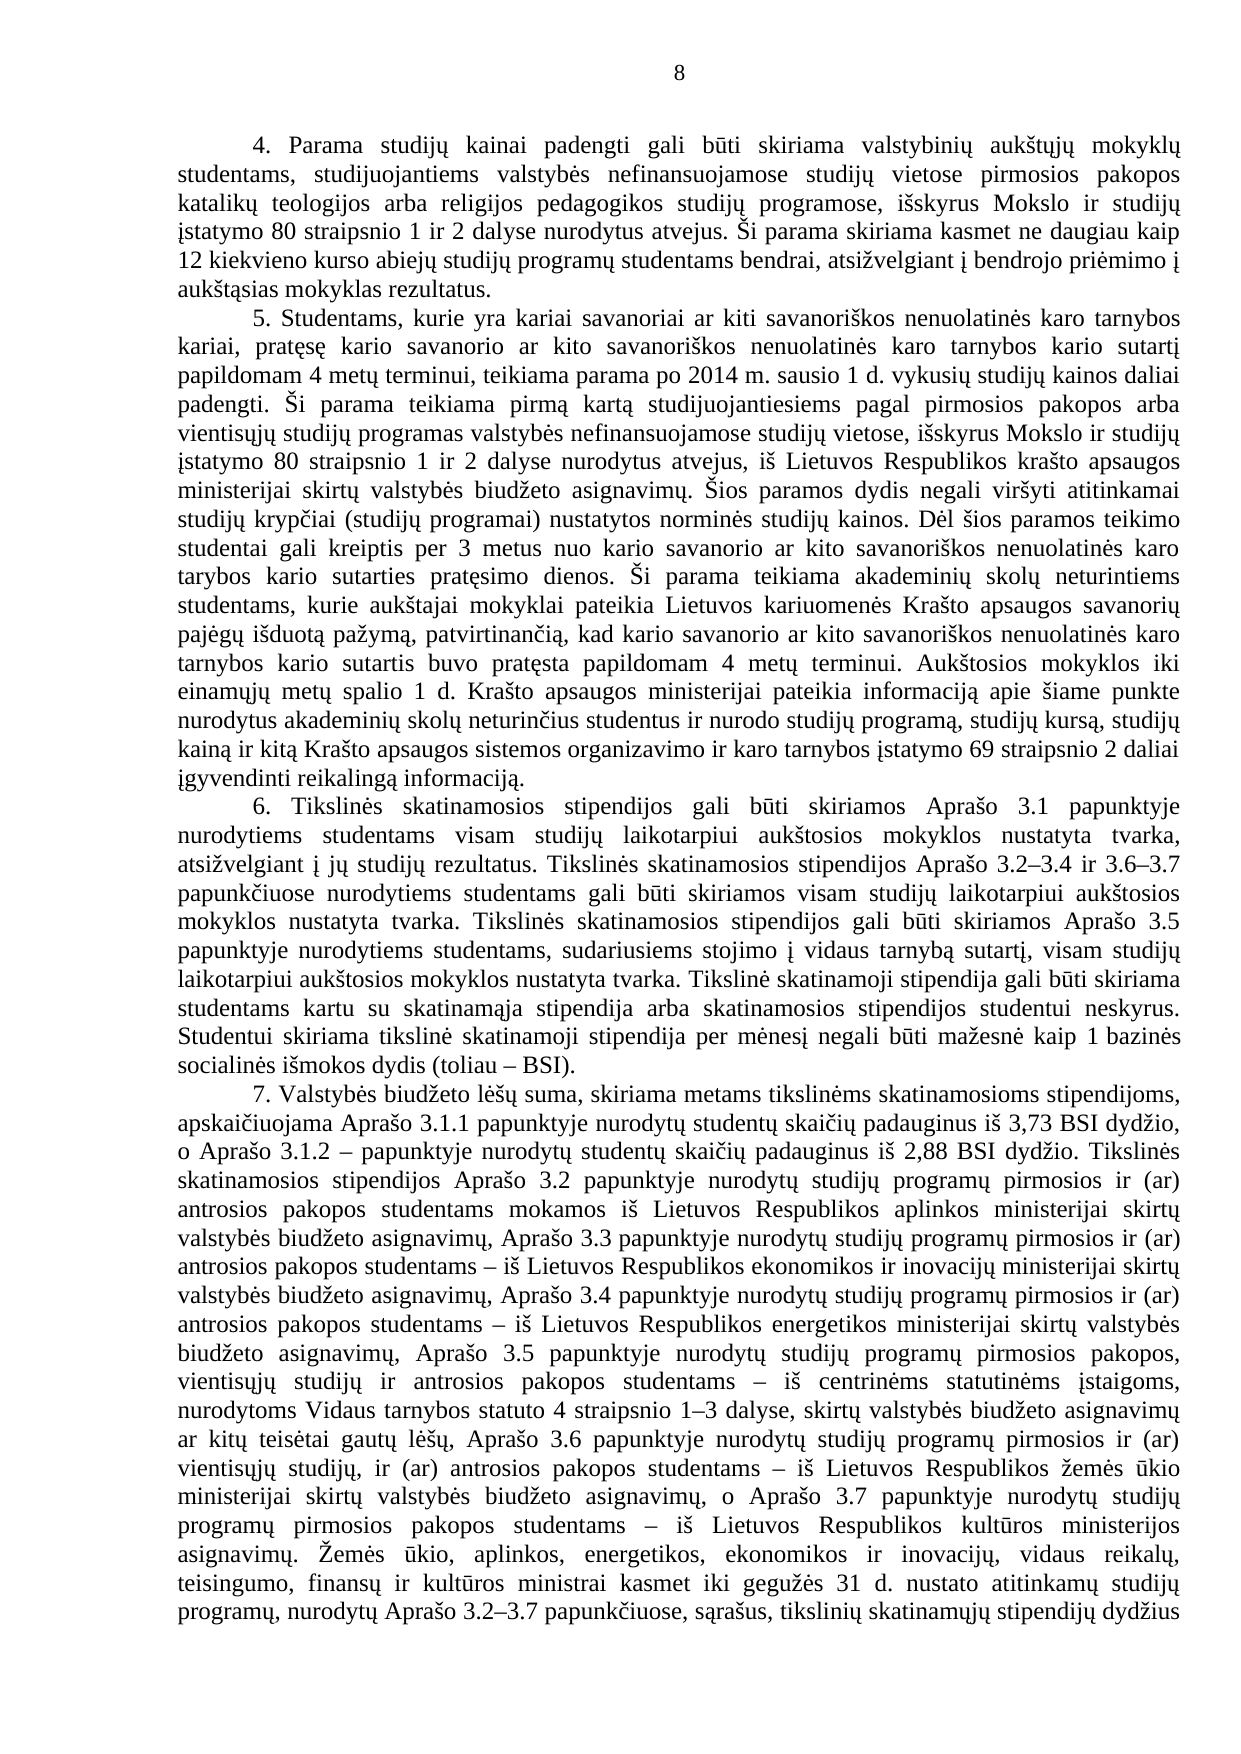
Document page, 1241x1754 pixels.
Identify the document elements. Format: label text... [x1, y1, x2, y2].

text 7. Valstybės biudžeto lėšų suma, skiriama metams tikslinėms skatinamosioms stipendijoms, apskaičiuojama Aprašo 3.1.1 papunktyje nurodytų studentų skaičių padauginus iš 3,73 BSI dydžio, o Aprašo 3.1.2 – papunktyje nurodytų studentų skaičių padauginus iš 2,88 BSI dydžio. Tikslinės skatinamosios stipendijos Aprašo 3.2 papunktyje nurodytų studijų programų pirmosios ir (ar) antrosios pakopos studentams mokamos iš Lietuvos Respublikos aplinkos ministerijai skirtų valstybės biudžeto asignavimų, Aprašo 3.3 papunktyje nurodytų studijų programų pirmosios ir (ar) antrosios pakopos studentams – iš Lietuvos Respublikos ekonomikos ir inovacijų ministerijai skirtų valstybės biudžeto asignavimų, Aprašo 3.4 papunktyje nurodytų studijų programų pirmosios ir (ar) antrosios pakopos studentams – iš Lietuvos Respublikos energetikos ministerijai skirtų valstybės biudžeto asignavimų, Aprašo 3.5 papunktyje nurodytų studijų programų pirmosios pakopos, vientisųjų studijų ir antrosios pakopos studentams – iš centrinėms statutinėms įstaigoms, nurodytoms Vidaus tarnybos statuto 4 straipsnio 1–3 dalyse, skirtų valstybės biudžeto asignavimų ar kitų teisėtai gautų lėšų, Aprašo 3.6 papunktyje nurodytų studijų programų pirmosios ir (ar) vientisųjų studijų, ir (ar) antrosios pakopos studentams – iš Lietuvos Respublikos žemės ūkio ministerijai skirtų valstybės biudžeto asignavimų, o Aprašo 3.7 papunktyje nurodytų studijų programų pirmosios pakopos studentams – iš Lietuvos Respublikos kultūros ministerijos asignavimų. Žemės ūkio, aplinkos, energetikos, ekonomikos ir inovacijų, vidaus reikalų, teisingumo, finansų ir kultūros ministrai kasmet iki gegužės 31 d. nustato atitinkamų studijų programų, nurodytų Aprašo 3.2–3.7 papunkčiuose, sąrašus, tikslinių skatinamųjų stipendijų dydžius [177, 1079, 1181, 1625]
text 6. Tikslinės skatinamosios stipendijos gali būti skiriamos Aprašo 3.1 papunktyje nurodytiems studentams visam studijų laikotarpiui aukštosios mokyklos nustatyta tvarka, atsižvelgiant į jų studijų rezultatus. Tikslinės skatinamosios stipendijos Aprašo 3.2–3.4 ir 3.6–3.7 papunkčiuose nurodytiems studentams gali būti skiriamos visam studijų laikotarpiui aukštosios mokyklos nustatyta tvarka. Tikslinės skatinamosios stipendijos gali būti skiriamos Aprašo 3.5 papunktyje nurodytiems studentams, sudariusiems stojimo į vidaus tarnybą sutartį, visam studijų laikotarpiui aukštosios mokyklos nustatyta tvarka. Tikslinė skatinamoji stipendija gali būti skiriama studentams kartu su skatinamąja stipendija arba skatinamosios stipendijos studentui neskyrus. Studentui skiriama tikslinė skatinamoji stipendija per mėnesį negali būti mažesnė kaip 1 bazinės socialinės išmokos dydis (toliau – BSI). [177, 791, 1181, 1079]
text 4. Parama studijų kainai padengti gali būti skiriama valstybinių aukštųjų mokyklų studentams, studijuojantiems valstybės nefinansuojamose studijų vietose pirmosios pakopos katalikų teologijos arba religijos pedagogikos studijų programose, išskyrus Mokslo ir studijų įstatymo 80 straipsnio 1 ir 2 dalyse nurodytus atvejus. Ši parama skiriama kasmet ne daugiau kaip 12 kiekvieno kurso abiejų studijų programų studentams bendrai, atsižvelgiant į bendrojo priėmimo į aukštąsias mokyklas rezultatus. [177, 130, 1181, 303]
text 5. Studentams, kurie yra kariai savanoriai ar kiti savanoriškos nenuolatinės karo tarnybos kariai, pratęsę kario savanorio ar kito savanoriškos nenuolatinės karo tarnybos kario sutartį papildomam 4 metų terminui, teikiama parama po 2014 m. sausio 1 d. vykusių studijų kainos daliai padengti. Ši parama teikiama pirmą kartą studijuojantiesiems pagal pirmosios pakopos arba vientisųjų studijų programas valstybės nefinansuojamose studijų vietose, išskyrus Mokslo ir studijų įstatymo 80 straipsnio 1 ir 2 dalyse nurodytus atvejus, iš Lietuvos Respublikos krašto apsaugos ministerijai skirtų valstybės biudžeto asignavimų. Šios paramos dydis negali viršyti atitinkamai studijų krypčiai (studijų programai) nustatytos norminės studijų kainos. Dėl šios paramos teikimo studentai gali kreiptis per 3 metus nuo kario savanorio ar kito savanoriškos nenuolatinės karo tarybos kario sutarties pratęsimo dienos. Ši parama teikiama akademinių skolų neturintiems studentams, kurie aukštajai mokyklai pateikia Lietuvos kariuomenės Krašto apsaugos savanorių pajėgų išduotą pažymą, patvirtinančią, kad kario savanorio ar kito savanoriškos nenuolatinės karo tarnybos kario sutartis buvo pratęsta papildomam 4 metų terminui. Aukštosios mokyklos iki einamųjų metų spalio 1 d. Krašto apsaugos ministerijai pateikia informaciją apie šiame punkte nurodytus akademinių skolų neturinčius studentus ir nurodo studijų programą, studijų kursą, studijų kainą ir kitą Krašto apsaugos sistemos organizavimo ir karo tarnybos įstatymo 69 straipsnio 2 daliai įgyvendinti reikalingą informaciją. [177, 303, 1181, 791]
